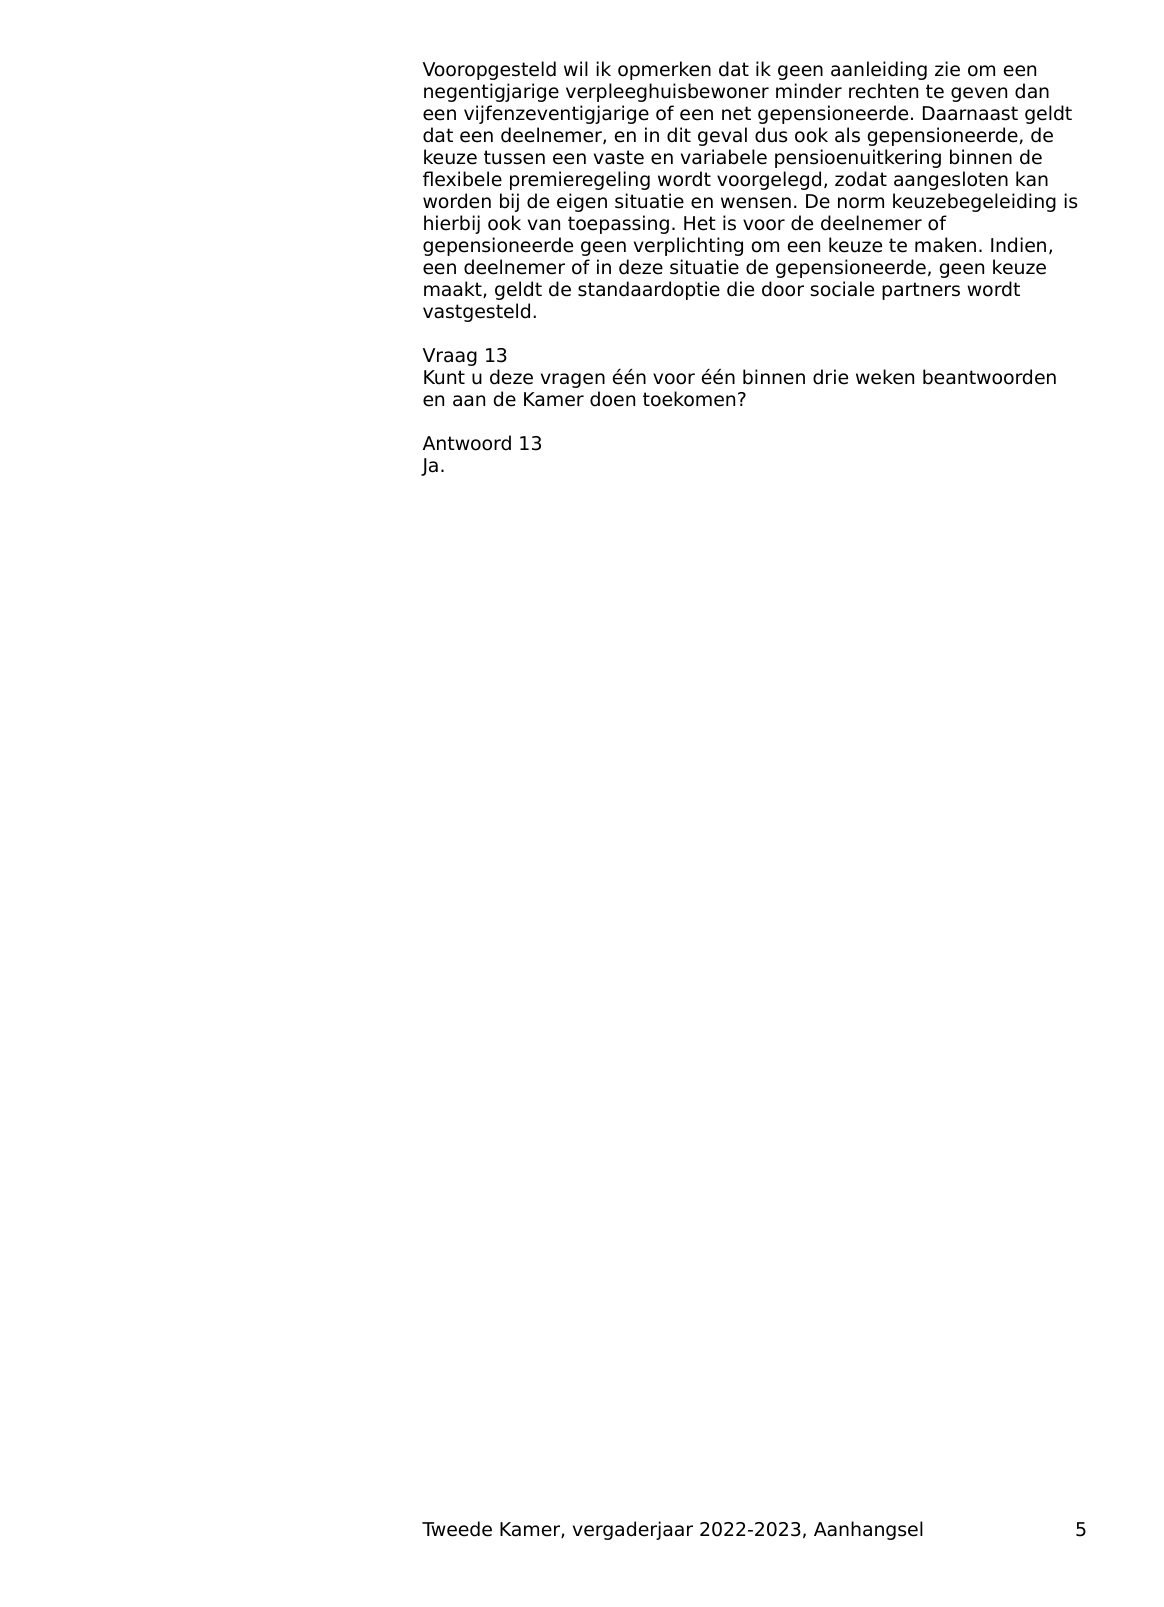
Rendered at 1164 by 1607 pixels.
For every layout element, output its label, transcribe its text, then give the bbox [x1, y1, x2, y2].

text Kunt u deze vragen één voor één binnen drie weken beantwoorden en aan de Kamer doen toekomen? [422, 367, 1087, 411]
text Vraag 13 [422, 345, 1087, 367]
text Vooropgesteld wil ik opmerken dat ik geen aanleiding zie om een negentigjarige verpleeghuisbewoner minder rechten te geven dan een vijfenzeventigjarige of een net gepensioneerde. Daarnaast geldt dat een deelnemer, en in dit geval dus ook als gepensioneerde, de keuze tussen een vaste en variabele pensioenuitkering binnen de flexibele premieregeling wordt voorgelegd, zodat aangesloten kan worden bij de eigen situatie en wensen. De norm keuzebegeleiding is hierbij ook van toepassing. Het is voor de deelnemer of gepensioneerde geen verplichting om een keuze te maken. Indien, een deelnemer of in deze situatie de gepensioneerde, geen keuze maakt, geldt de standaardoptie die door sociale partners wordt vastgesteld. [422, 59, 1087, 323]
text Ja. [422, 455, 1087, 477]
text Antwoord 13 [422, 433, 1087, 455]
